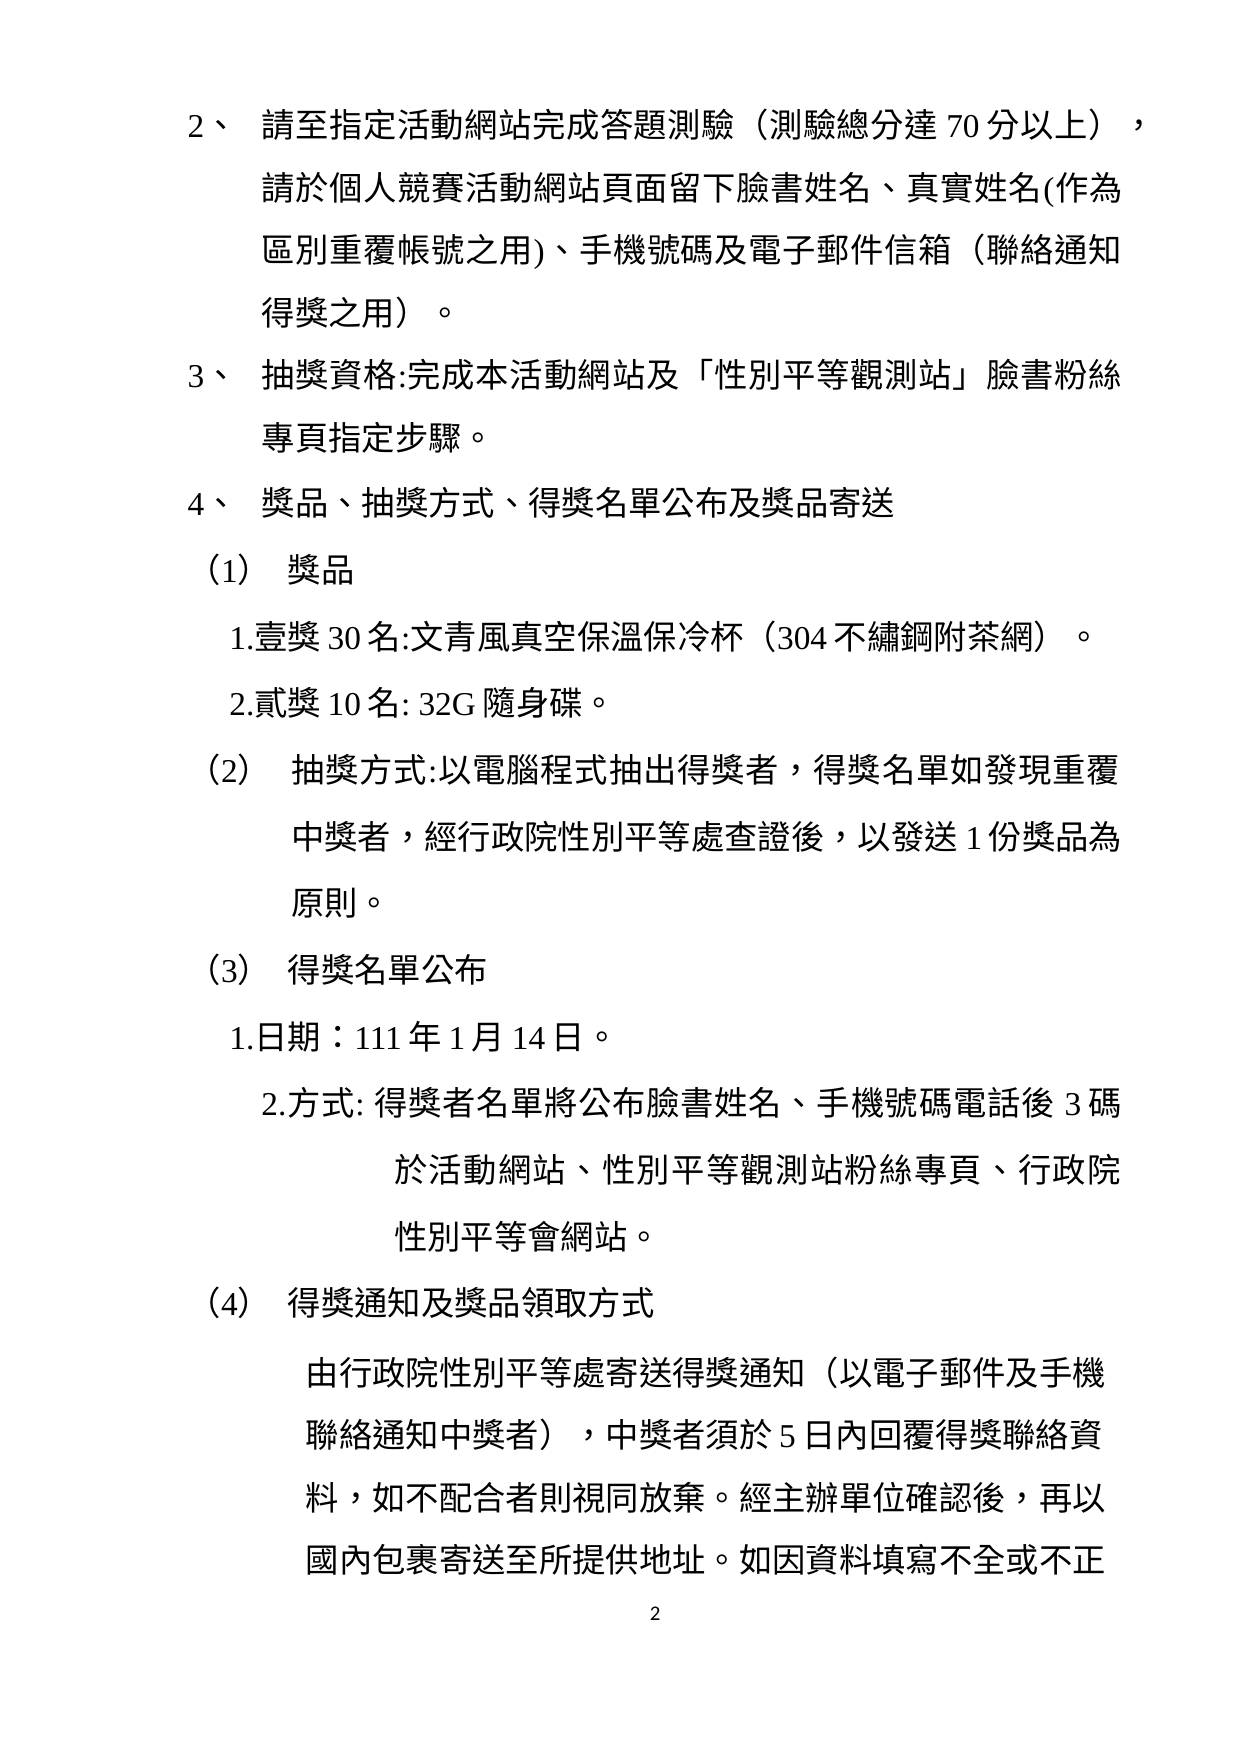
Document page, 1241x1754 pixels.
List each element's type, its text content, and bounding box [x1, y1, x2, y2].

text 1.日期：111年1月14日。 [187, 996, 1122, 1062]
list 請至指定活動網站完成答題測驗（測驗總分達70分以上），請於個人競賽活動網站頁面留下臉書姓名、真實姓名(作為區別重覆帳號之用)、手機號碼及電子郵件信箱（聯絡通知得獎之用）。 [187, 87, 1122, 337]
list 抽獎方式:以電腦程式抽出得獎者，得獎名單如發現重覆中獎者，經行政院性別平等處查證後，以發送1份獎品為原則。 [187, 729, 1122, 929]
list 抽獎資格:完成本活動網站及「性別平等觀測站」臉書粉絲專頁指定步驟。 [187, 337, 1122, 462]
text 由行政院性別平等處寄送得獎通知（以電子郵件及手機聯絡通知中獎者），中獎者須於5日內回覆得獎聯絡資料，如不配合者則視同放棄。經主辦單位確認後，再以國內包裹寄送至所提供地址。如因資料填寫不全或不正 [306, 1329, 1122, 1579]
list 得獎通知及獎品領取方式 [187, 1262, 1122, 1329]
list 得獎名單公布 [187, 929, 1122, 996]
text 1.壹獎30名:文青風真空保溫保冷杯（304不繡鋼附茶網）。 [187, 596, 1122, 662]
text 2.貳獎10名: 32G隨身碟。 [187, 662, 1122, 729]
list 獎品、抽獎方式、得獎名單公布及獎品寄送 [187, 462, 1122, 529]
list 獎品 [187, 529, 1122, 596]
text 2.方式: 得獎者名單將公布臉書姓名、手機號碼電話後3碼於活動網站、性別平等觀測站粉絲專頁、行政院性別平等會網站。 [217, 1062, 1122, 1262]
